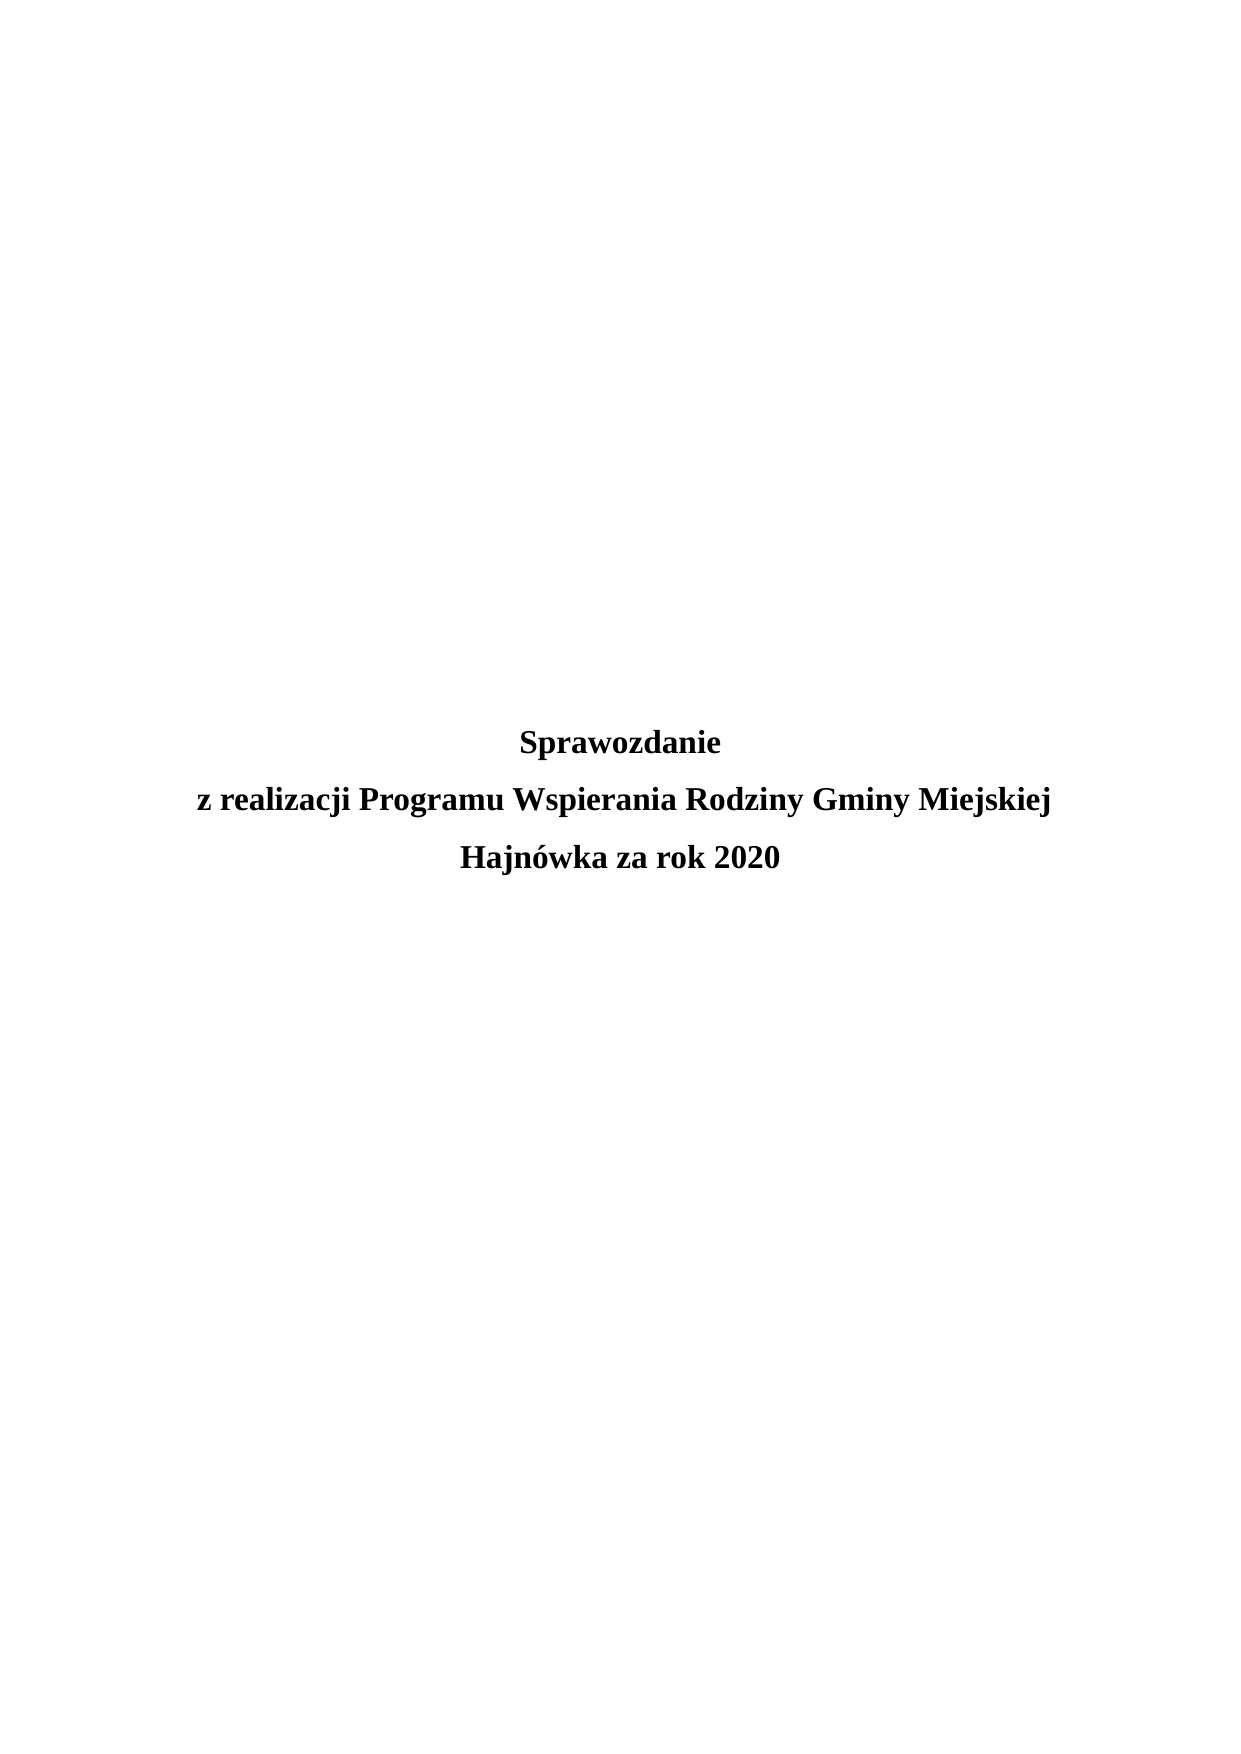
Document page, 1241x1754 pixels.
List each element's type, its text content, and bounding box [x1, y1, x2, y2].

text Sprawozdanie [118, 722, 1122, 760]
text z realizacji Programu Wspierania Rodziny Gminy Miejskiej Hajnówka za rok 2020 [118, 779, 1122, 875]
